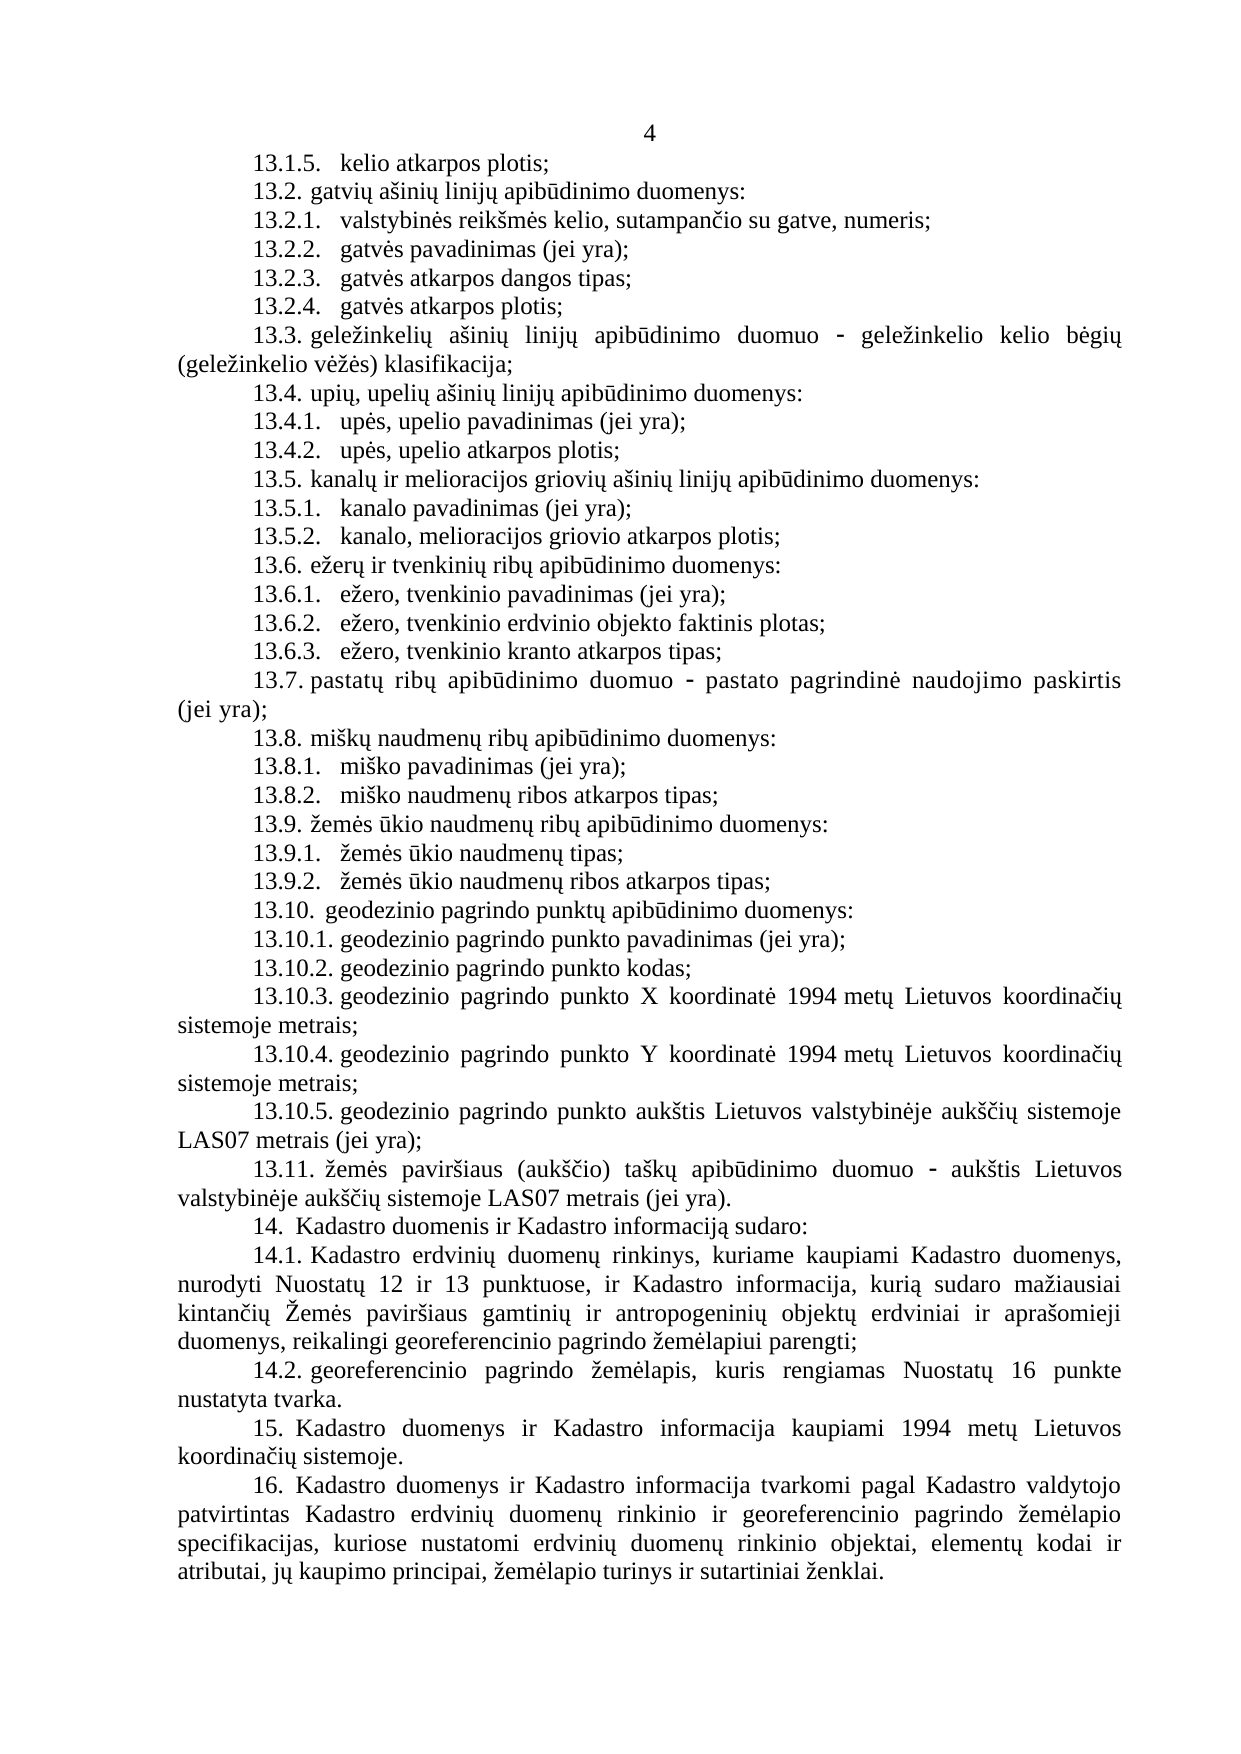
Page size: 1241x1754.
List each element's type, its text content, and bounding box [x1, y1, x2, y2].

text 13.6.1. ežero, tvenkinio pavadinimas (jei yra); [177, 579, 1122, 608]
text 13.8.2. miško naudmenų ribos atkarpos tipas; [177, 780, 1122, 809]
text 13.10.5. geodezinio pagrindo punkto aukštis Lietuvos valstybinėje aukščių sistemoje LAS07 metrais (jei yra); [177, 1096, 1122, 1154]
text 13.8.1. miško pavadinimas (jei yra); [177, 751, 1122, 780]
text 13.9. žemės ūkio naudmenų ribų apibūdinimo duomenys: [177, 809, 1122, 838]
text 13.9.1. žemės ūkio naudmenų tipas; [177, 838, 1122, 866]
text 13.3. geležinkelių ašinių linijų apibūdinimo duomuo  geležinkelio kelio bėgių (geležinkelio vėžės) klasifikacija; [177, 320, 1122, 378]
text 13.10.4. geodezinio pagrindo punkto Y koordinatė 1994 metų Lietuvos koordinačių sistemoje metrais; [177, 1039, 1122, 1096]
text 14.2. georeferencinio pagrindo žemėlapis, kuris rengiamas Nuostatų 16 punkte nustatyta tvarka. [177, 1355, 1122, 1413]
text 13.6.2. ežero, tvenkinio erdvinio objekto faktinis plotas; [177, 608, 1122, 636]
text 13.10.2. geodezinio pagrindo punkto kodas; [177, 953, 1122, 981]
text 13.11. žemės paviršiaus (aukščio) taškų apibūdinimo duomuo  aukštis Lietuvos valstybinėje aukščių sistemoje LAS07 metrais (jei yra). [177, 1154, 1122, 1211]
text 15. Kadastro duomenys ir Kadastro informacija kaupiami 1994 metų Lietuvos koordinačių sistemoje. [177, 1413, 1122, 1470]
text 13.4. upių, upelių ašinių linijų apibūdinimo duomenys: [177, 378, 1122, 406]
text 13.2. gatvių ašinių linijų apibūdinimo duomenys: [177, 176, 1122, 205]
text 13.4.2. upės, upelio atkarpos plotis; [177, 435, 1122, 464]
text 16. Kadastro duomenys ir Kadastro informacija tvarkomi pagal Kadastro valdytojo patvirtintas Kadastro erdvinių duomenų rinkinio ir georeferencinio pagrindo žemėlapio specifikacijas, kuriose nustatomi erdvinių duomenų rinkinio objektai, elementų kodai ir atributai, jų kaupimo principai, žemėlapio turinys ir sutartiniai ženklai. [177, 1470, 1122, 1585]
text 13.8. miškų naudmenų ribų apibūdinimo duomenys: [177, 723, 1122, 751]
text 13.7. pastatų ribų apibūdinimo duomuo  pastato pagrindinė naudojimo paskirtis (jei yra); [177, 665, 1122, 723]
text 13.5. kanalų ir melioracijos griovių ašinių linijų apibūdinimo duomenys: [177, 464, 1122, 493]
text 13.4.1. upės, upelio pavadinimas (jei yra); [177, 406, 1122, 435]
text 13.2.1. valstybinės reikšmės kelio, sutampančio su gatve, numeris; [177, 205, 1122, 234]
text 13.2.4. gatvės atkarpos plotis; [177, 291, 1122, 320]
text 13.5.1. kanalo pavadinimas (jei yra); [177, 493, 1122, 521]
text 13.6.3. ežero, tvenkinio kranto atkarpos tipas; [177, 636, 1122, 665]
text 13.10.3. geodezinio pagrindo punkto X koordinatė 1994 metų Lietuvos koordinačių sistemoje metrais; [177, 981, 1122, 1039]
text 14.1. Kadastro erdvinių duomenų rinkinys, kuriame kaupiami Kadastro duomenys, nurodyti Nuostatų 12 ir 13 punktuose, ir Kadastro informacija, kurią sudaro mažiausiai kintančių Žemės paviršiaus gamtinių ir antropogeninių objektų erdviniai ir aprašomieji duomenys, reikalingi georeferencinio pagrindo žemėlapiui parengti; [177, 1240, 1122, 1355]
text 13.2.3. gatvės atkarpos dangos tipas; [177, 263, 1122, 291]
text 13.2.2. gatvės pavadinimas (jei yra); [177, 234, 1122, 263]
text 14. Kadastro duomenis ir Kadastro informaciją sudaro: [177, 1211, 1122, 1240]
text 13.5.2. kanalo, melioracijos griovio atkarpos plotis; [177, 521, 1122, 550]
text 13.10. geodezinio pagrindo punktų apibūdinimo duomenys: [177, 895, 1122, 924]
text 13.6. ežerų ir tvenkinių ribų apibūdinimo duomenys: [177, 550, 1122, 579]
text 13.1.5. kelio atkarpos plotis; [177, 148, 1122, 176]
text 13.10.1. geodezinio pagrindo punkto pavadinimas (jei yra); [177, 924, 1122, 953]
text 13.9.2. žemės ūkio naudmenų ribos atkarpos tipas; [177, 866, 1122, 895]
